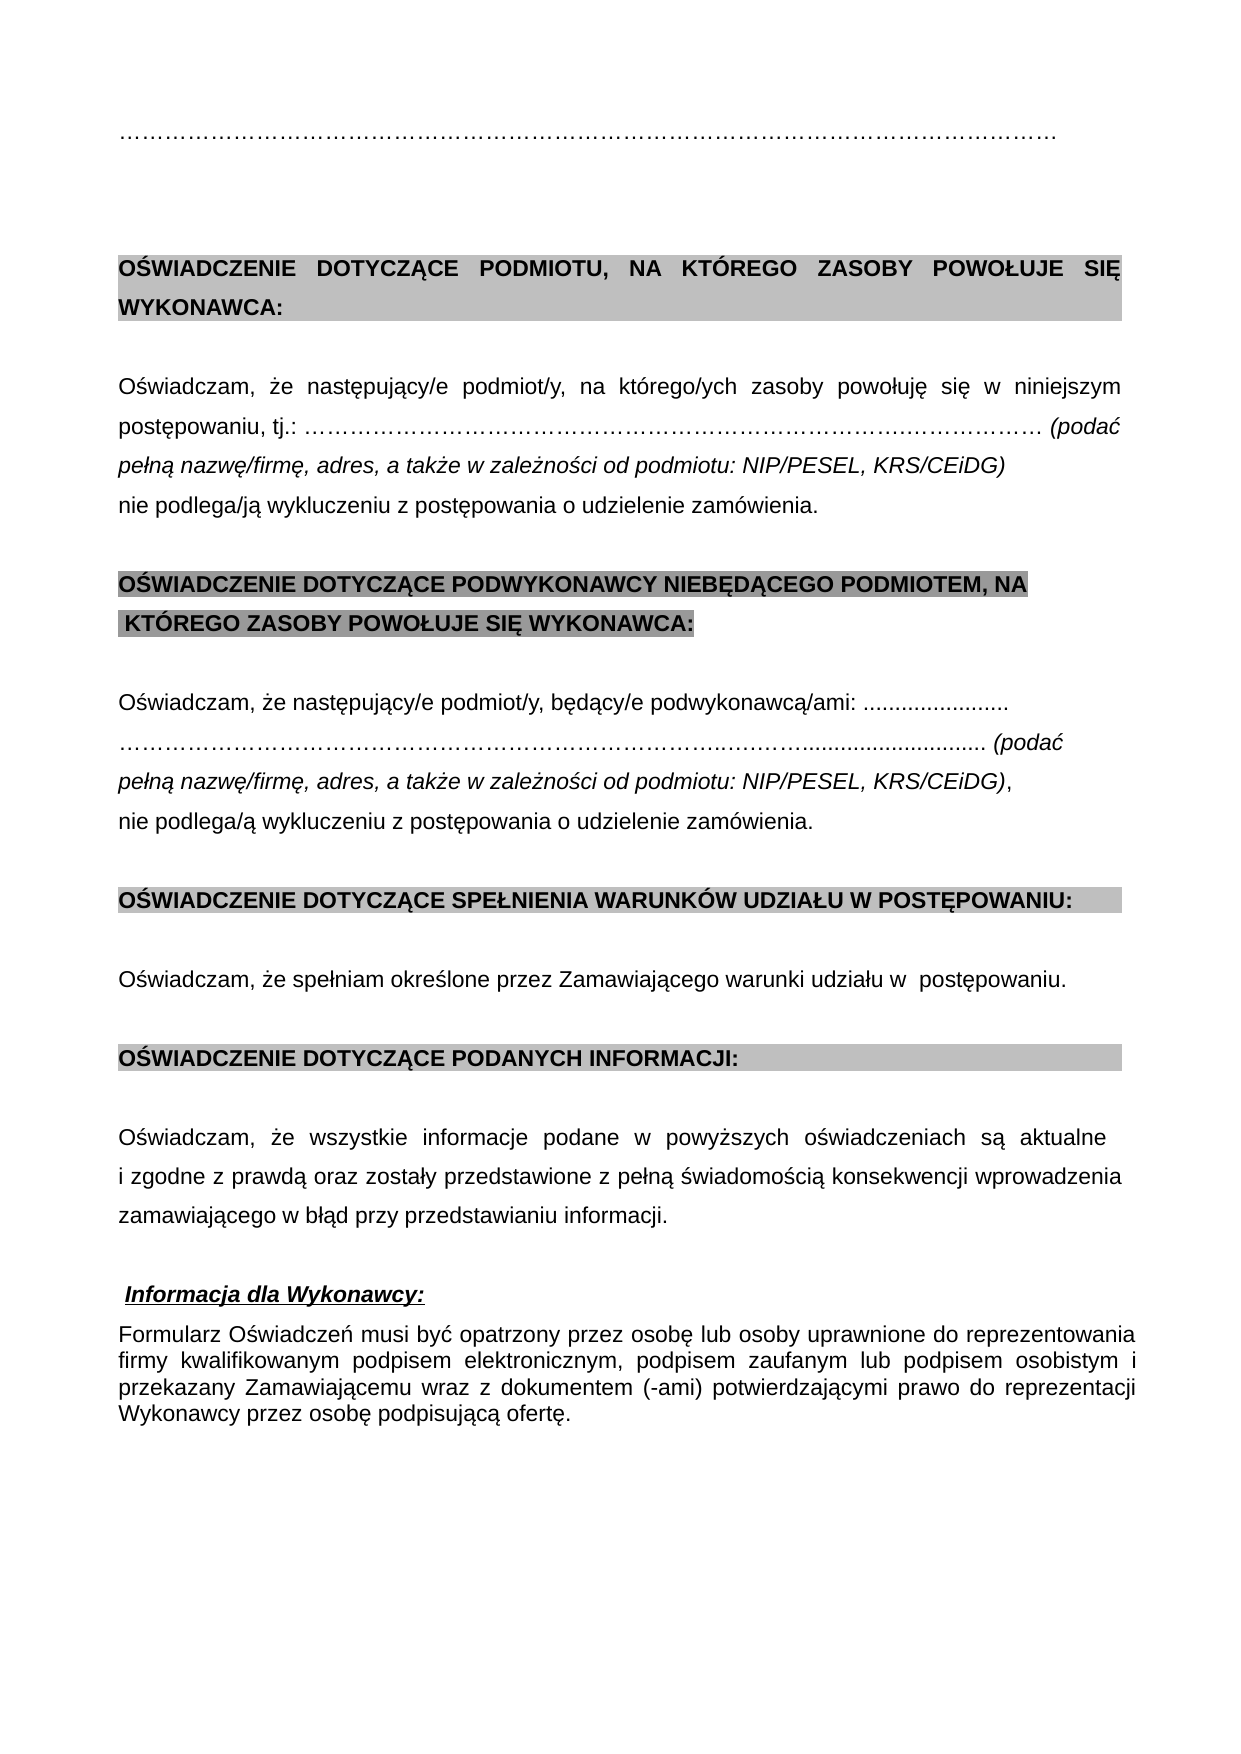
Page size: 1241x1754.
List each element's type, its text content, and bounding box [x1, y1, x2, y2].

text Oświadczam, że spełniam określone przez Zamawiającego warunki udziału w postępowaniu. [118, 966, 1163, 992]
text Oświadczam, że wszystkie informacje podane w powyższych oświadczeniach są aktualne i zgodne z prawdą oraz zostały przedstawione z pełną świadomością konsekwencji wprowadzenia zamawiającego w błąd przy przedstawianiu informacji. [118, 1123, 1122, 1229]
text Oświadczam, że następujący/e podmiot/y, będący/e podwykonawcą/ami: ....................... ……………………………………………………………………..….……............................. (podać pełną nazwę/firmę, adres, a także w zależności od podmiotu: NIP/PESEL, KRS/CEiDG), [118, 689, 1122, 794]
text Informacja dla Wykonawcy: [118, 1281, 1137, 1308]
text OŚWIADCZENIE DOTYCZĄCE PODWYKONAWCY NIEBĘDĄCEGO PODMIOTEM, NA [118, 571, 1122, 597]
text …………………………………………………………………………………………………………… [118, 118, 1122, 175]
text KTÓREGO ZASOBY POWOŁUJE SIĘ WYKONAWCA: [118, 610, 1122, 637]
text Formularz Oświadczeń musi być opatrzony przez osobę lub osoby uprawnione do reprezentowania firmy kwalifikowanym podpisem elektronicznym, podpisem zaufanym lub podpisem osobistym i przekazany Zamawiającemu wraz z dokumentem (-ami) potwierdzającymi prawo do reprezentacji Wykonawcy przez osobę podpisującą ofertę. [118, 1321, 1137, 1426]
text OŚWIADCZENIE DOTYCZĄCE PODANYCH INFORMACJI: [118, 1044, 1122, 1071]
text nie podlega/ją wykluczeniu z postępowania o udzielenie zamówienia. [118, 492, 1122, 518]
text OŚWIADCZENIE DOTYCZĄCE SPEŁNIENIA WARUNKÓW UDZIAŁU W POSTĘPOWANIU: [118, 887, 1122, 913]
text OŚWIADCZENIE DOTYCZĄCE PODMIOTU, NA KTÓREGO ZASOBY POWOŁUJE SIĘ WYKONAWCA: [118, 255, 1122, 321]
text nie podlega/ą wykluczeniu z postępowania o udzielenie zamówienia. [118, 808, 1122, 834]
text Oświadczam, że następujący/e podmiot/y, na którego/ych zasoby powołuję się w niniejszym postępowaniu, tj.: …………………………………………………………………….……………… (podać pełną nazwę/firmę, adres, a także w zależności od podmiotu: NIP/PESEL, KRS/CEiDG) [118, 373, 1122, 479]
